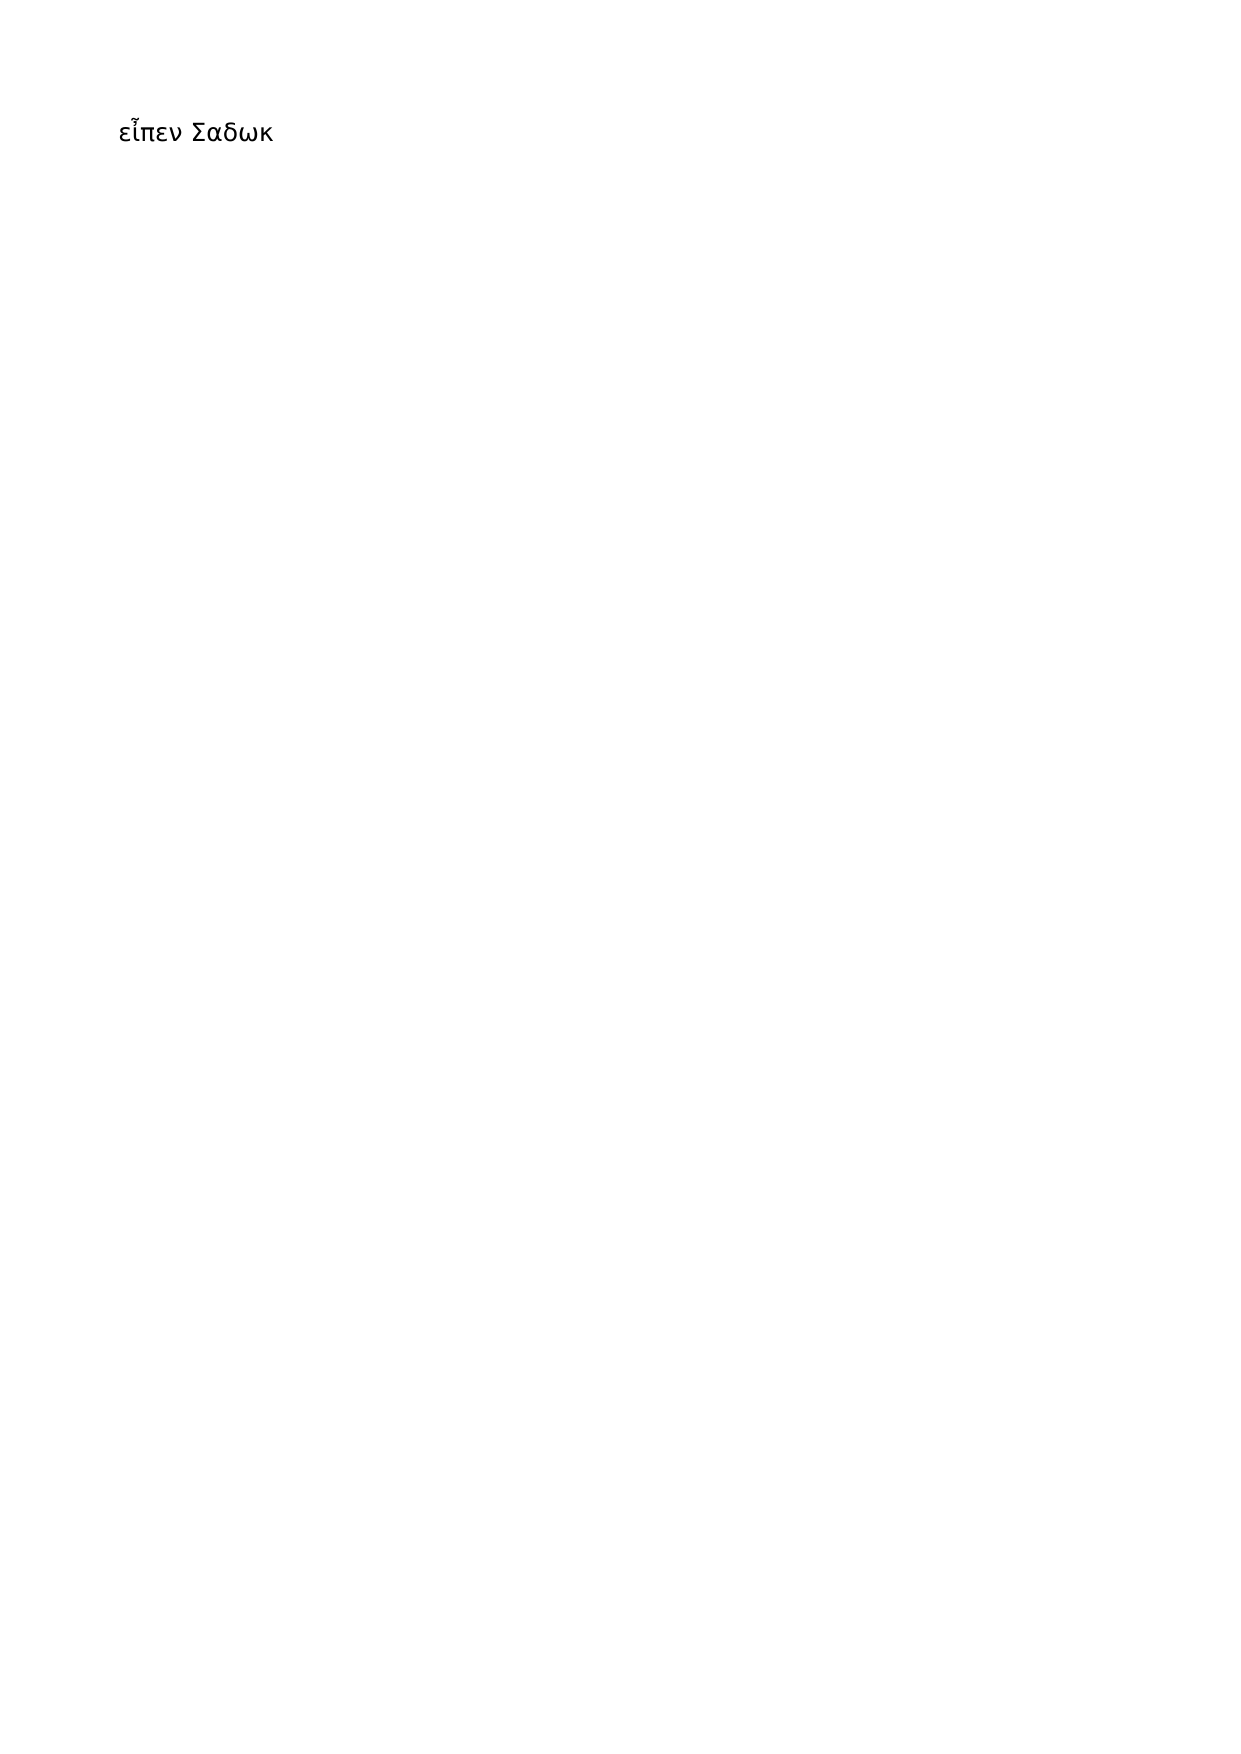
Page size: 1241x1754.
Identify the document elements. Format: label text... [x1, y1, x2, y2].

text εἶπεν Σαδωκ [118, 118, 1122, 147]
